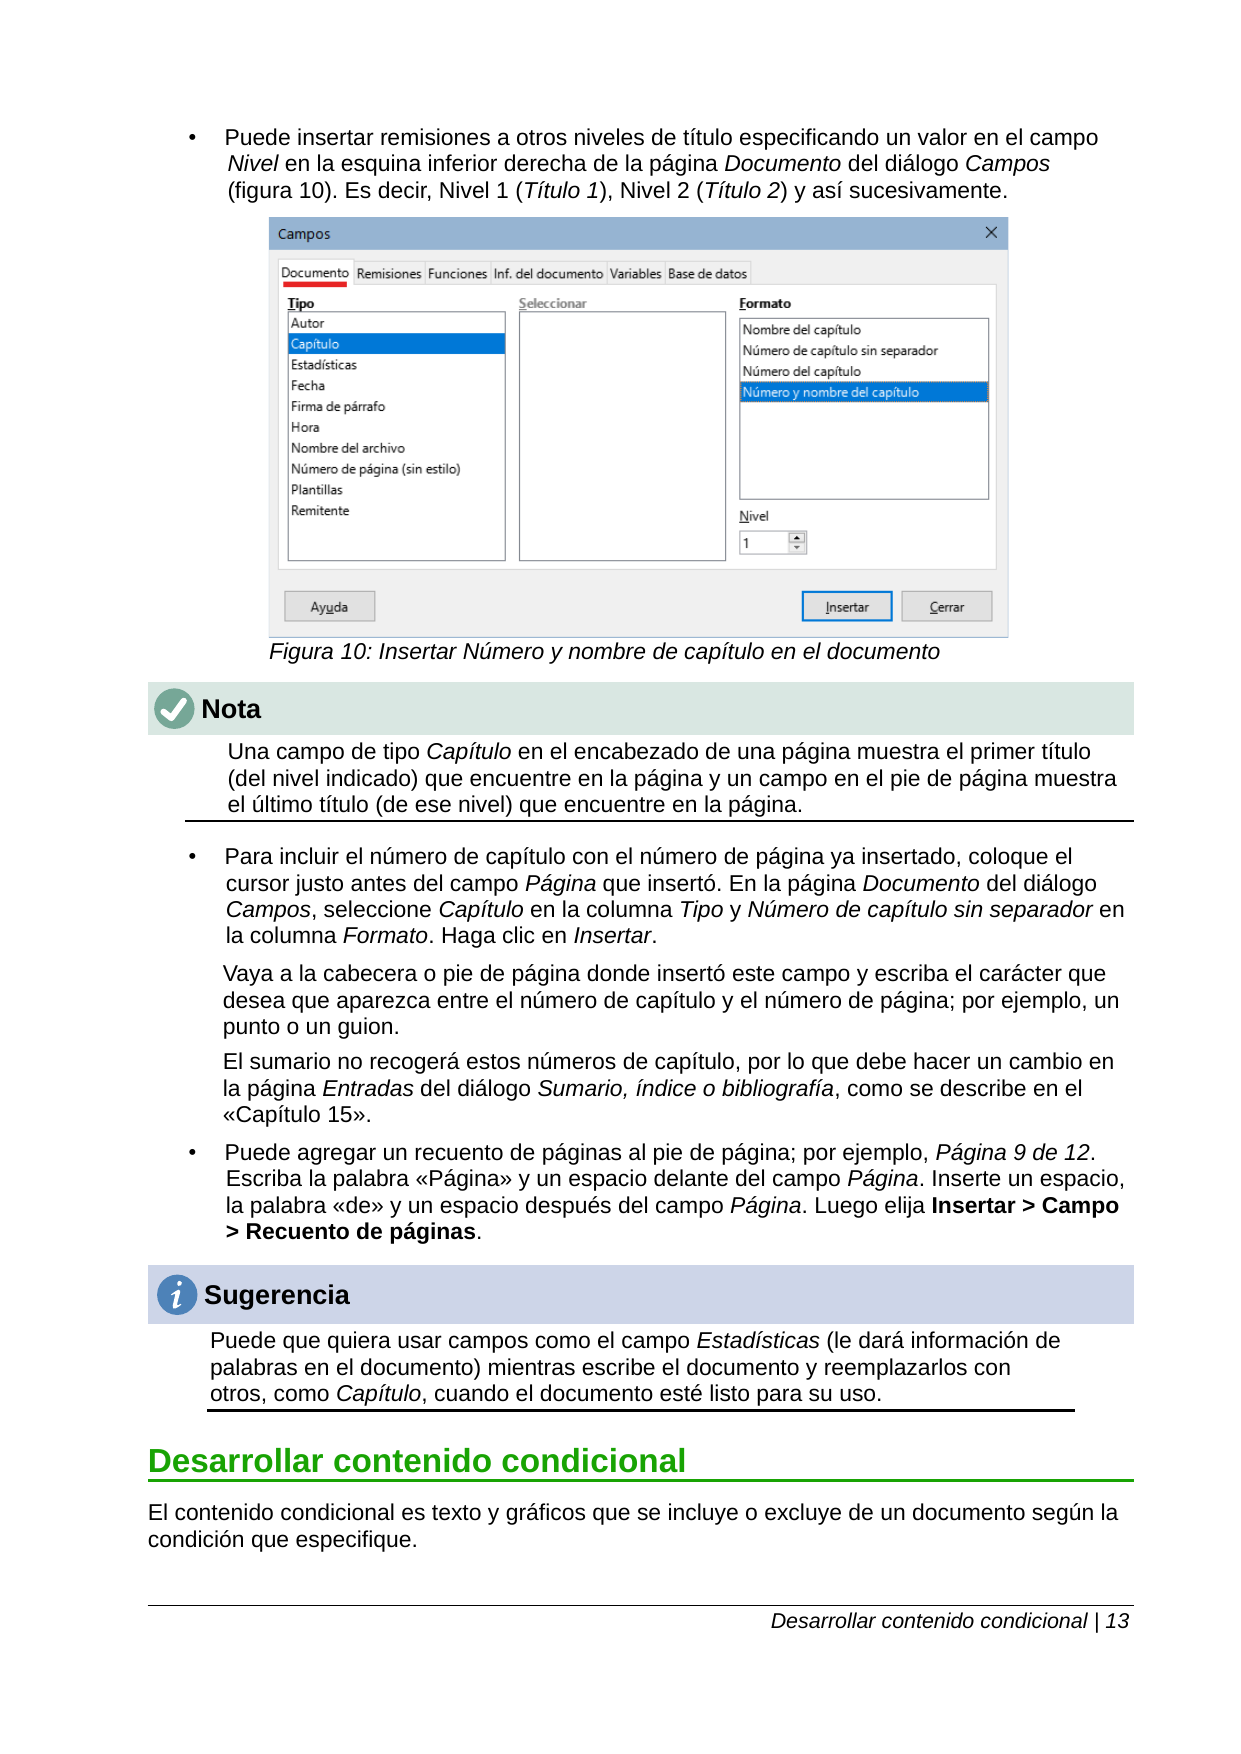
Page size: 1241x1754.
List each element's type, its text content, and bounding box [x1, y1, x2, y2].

text Figura 10: Insertar Número y nombre de capítulo en el documento [269, 218, 1013, 664]
picture [268, 217, 1009, 638]
subtitle Sugerencia [148, 1265, 1134, 1324]
subtitle Nota [148, 682, 1134, 735]
text Puede que quiera usar campos como el campo Estadísticas (le dará información de palabras en el documento) mientras escribe el documento y reemplazarlos con otros, como Capítulo, cuando el documento esté listo para su uso. [207, 1324, 1075, 1409]
list Puede insertar remisiones a otros niveles de título especificando un valor en el campo Nivel en la esquina inferior derecha de la página Documento del diálogo Campos (figura 10). Es decir, Nivel 1 (Título 1), Nivel 2 (Título 2) y así sucesivamente. [185, 121, 1134, 206]
text El contenido condicional es texto y gráficos que se incluye o excluye de un documento según la condición que especifique. [148, 1499, 1134, 1552]
list Para incluir el número de capítulo con el número de página ya insertado, coloque el cursor justo antes del campo Página que insertó. En la página Documento del diálogo Campos, seleccione Capítulo en la columna Tipo y Número de capítulo sin separador en la columna Formato. Haga clic en Insertar. [185, 840, 1134, 951]
list Puede agregar un recuento de páginas al pie de página; por ejemplo, Página 9 de 12. Escriba la palabra «Página» y un espacio delante del campo Página. Inserte un espacio, la palabra «de» y un espacio después del campo Página. Luego elija Insertar > Campo > Recuento de páginas. [185, 1136, 1134, 1247]
list El sumario no recogerá estos números de capítulo, por lo que debe hacer un cambio en la página Entradas del diálogo Sumario, índice o bibliografía, como se describe en el «Capítulo 15». [223, 1048, 1134, 1127]
subtitle Desarrollar contenido condicional [148, 1441, 1134, 1479]
list Una campo de tipo Capítulo en el encabezado de una página muestra el primer título (del nivel indicado) que encuentre en la página y un campo en el pie de página muestra el último título (de ese nivel) que encuentre en la página. [185, 735, 1134, 820]
list Vaya a la cabecera o pie de página donde insertó este campo y escriba el carácter que desea que aparezca entre el número de capítulo y el número de página; por ejemplo, un punto o un guion. [223, 960, 1134, 1039]
